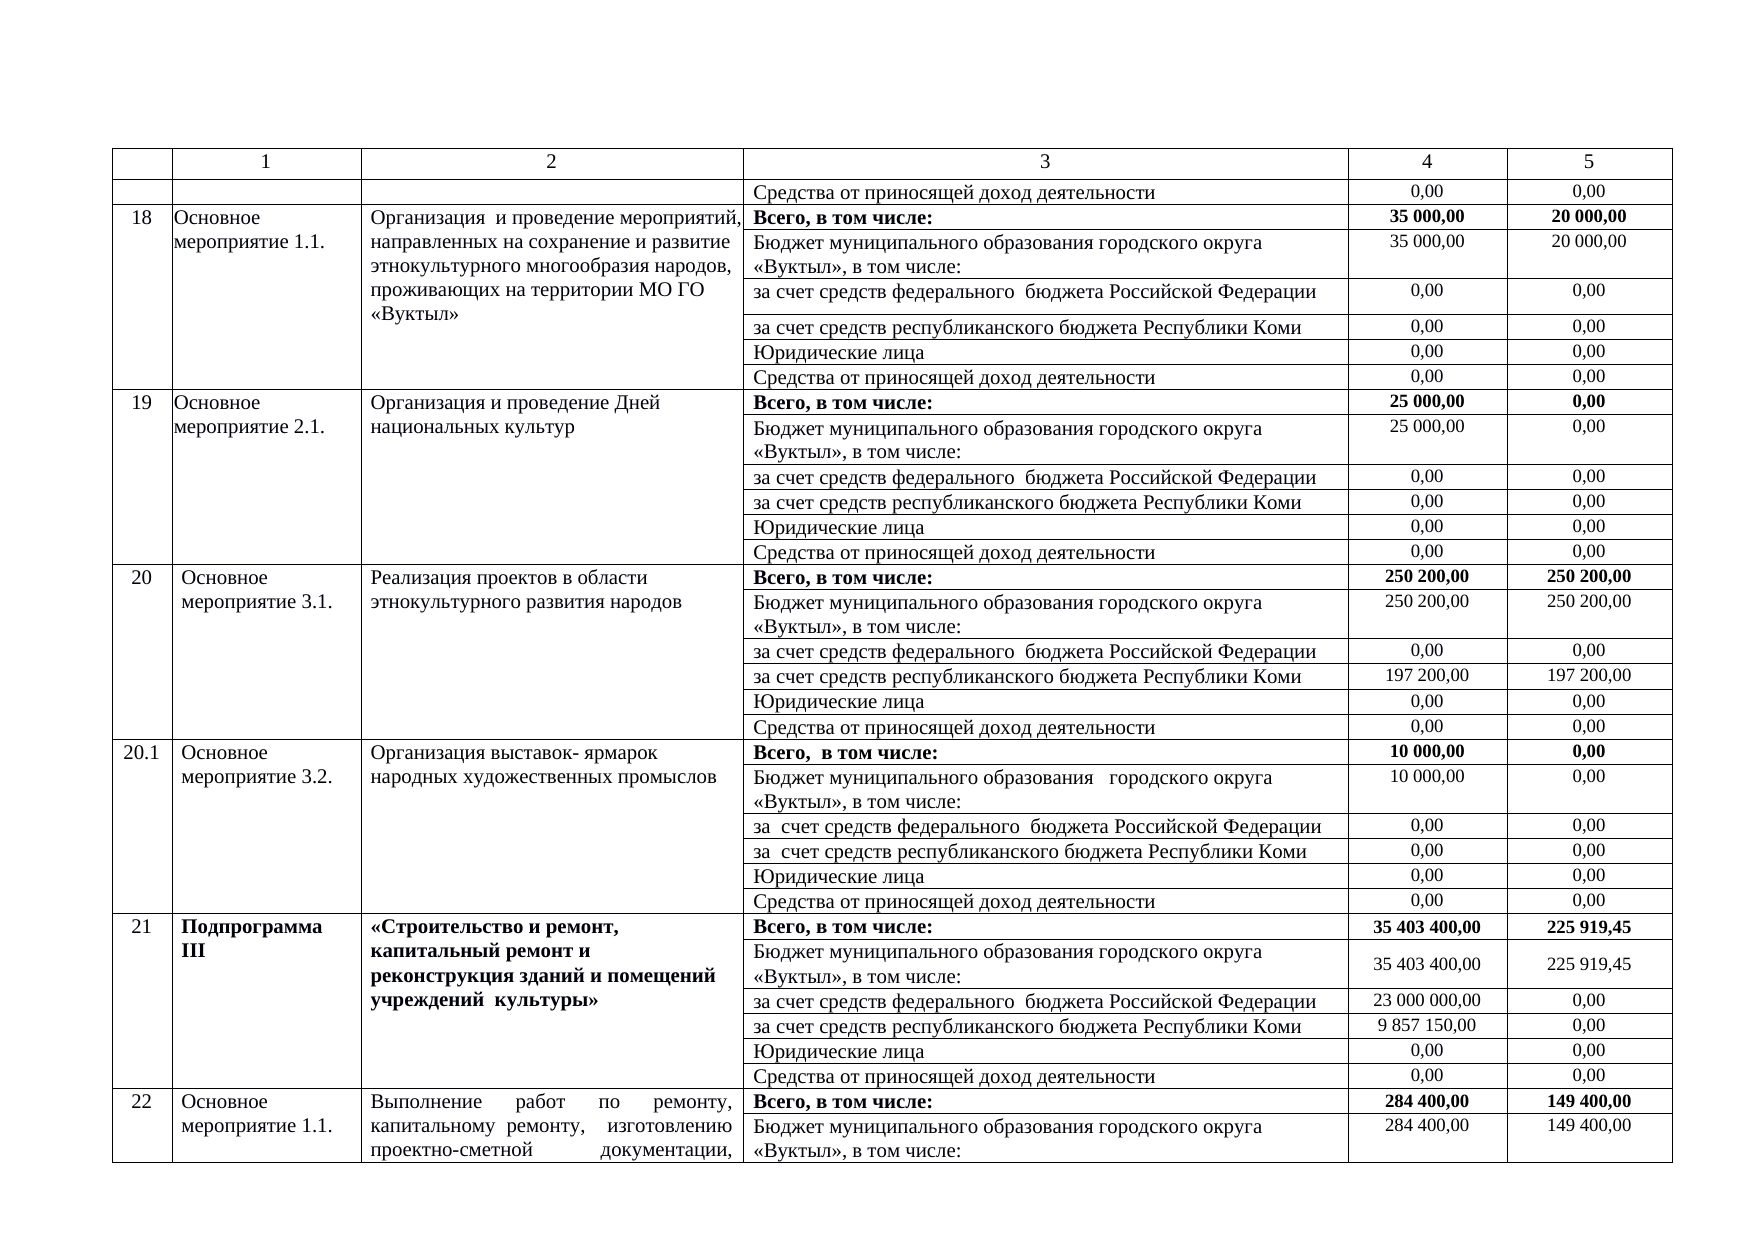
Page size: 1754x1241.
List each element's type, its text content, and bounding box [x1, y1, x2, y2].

table_cell за счет средств федерального бюджета Российской Федерации [744, 989, 1348, 1013]
table_header 5 [1508, 149, 1672, 179]
table_cell [113, 180, 172, 204]
table_cell 0,00 [1349, 639, 1507, 663]
table_cell 0,00 [1349, 540, 1507, 564]
table_cell Основное мероприятие 3.2. [173, 740, 361, 913]
table_cell Бюджет муниципального образования городского округа «Вуктыл», в том числе: [744, 590, 1348, 638]
table_cell 0,00 [1349, 340, 1507, 364]
table_cell 9 857 150,00 [1349, 1014, 1507, 1038]
table_cell 10 000,00 [1349, 740, 1507, 764]
table_cell Юридические лица [744, 864, 1348, 888]
table_cell 0,00 [1508, 740, 1672, 764]
table_cell Организация и проведение мероприятий, направленных на сохранение и развитие этнокультурного многообразия народов, проживающих на территории МО ГО «Вуктыл» [362, 205, 743, 389]
table_cell 0,00 [1349, 889, 1507, 913]
table_cell Средства от приносящей доход деятельности [744, 540, 1348, 564]
table_cell Бюджет муниципального образования городского округа «Вуктыл», в том числе: [744, 765, 1348, 813]
table_cell 21 [113, 914, 172, 1088]
table_cell 20.1 [113, 740, 172, 913]
table_cell 284 400,00 [1349, 1089, 1507, 1113]
table_cell 197 200,00 [1508, 664, 1672, 688]
table_cell 0,00 [1508, 889, 1672, 913]
table_cell 35 000,00 [1349, 230, 1507, 278]
table_cell 250 200,00 [1508, 590, 1672, 638]
table_cell 225 919,45 [1508, 914, 1672, 938]
table_header 1 [173, 149, 361, 179]
table_cell 0,00 [1508, 1014, 1672, 1038]
table_cell Всего, в том числе: [744, 1089, 1348, 1113]
table_cell 0,00 [1508, 1039, 1672, 1063]
table_cell 0,00 [1349, 814, 1507, 838]
table_header 2 [362, 149, 743, 179]
table_header 4 [1349, 149, 1507, 179]
table_cell 18 [113, 205, 172, 389]
table_cell 20 000,00 [1508, 230, 1672, 278]
table_cell Организация выставок- ярмарок народных художественных промыслов [362, 740, 743, 913]
table_header [113, 149, 172, 179]
table_cell Бюджет муниципального образования городского округа «Вуктыл», в том числе: [744, 230, 1348, 278]
table_cell Юридические лица [744, 340, 1348, 364]
table_cell 35 403 400,00 [1349, 940, 1507, 988]
table_cell Средства от приносящей доход деятельности [744, 889, 1348, 913]
table_cell Средства от приносящей доход деятельности [744, 1064, 1348, 1088]
table_cell 0,00 [1349, 365, 1507, 389]
table_cell за счет средств республиканского бюджета Республики Коми [744, 839, 1348, 863]
table_cell 0,00 [1508, 390, 1672, 414]
table_cell 197 200,00 [1349, 664, 1507, 688]
table_cell 0,00 [1349, 1039, 1507, 1063]
table_cell Средства от приносящей доход деятельности [744, 180, 1348, 204]
table_cell Основное мероприятие 1.1. [173, 1089, 361, 1162]
table_cell Всего, в том числе: [744, 565, 1348, 589]
table_cell Юридические лица [744, 690, 1348, 713]
table_cell 0,00 [1349, 690, 1507, 713]
table_cell за счет средств республиканского бюджета Республики Коми [744, 1014, 1348, 1038]
table_cell 0,00 [1349, 465, 1507, 489]
table_cell Бюджет муниципального образования городского округа «Вуктыл», в том числе: [744, 1114, 1348, 1162]
table_cell 0,00 [1508, 864, 1672, 888]
table_cell 0,00 [1508, 180, 1672, 204]
table_cell 0,00 [1349, 715, 1507, 739]
table_cell Организация и проведение Дней национальных культур [362, 390, 743, 564]
table_cell Юридические лица [744, 515, 1348, 539]
table_cell 0,00 [1508, 515, 1672, 539]
table_cell 25 000,00 [1349, 390, 1507, 414]
table_cell 0,00 [1349, 1064, 1507, 1088]
table_cell 0,00 [1508, 465, 1672, 489]
table_cell 149 400,00 [1508, 1089, 1672, 1113]
table_cell «Строительство и ремонт, капитальный ремонт и реконструкция зданий и помещений учреждений культуры» [362, 914, 743, 1088]
table_cell Подпрограмма III [173, 914, 361, 1088]
table_cell за счет средств республиканского бюджета Республики Коми [744, 490, 1348, 514]
table_cell 23 000 000,00 [1349, 989, 1507, 1013]
table_cell 0,00 [1508, 279, 1672, 314]
table_cell Средства от приносящей доход деятельности [744, 715, 1348, 739]
table_cell 0,00 [1508, 340, 1672, 364]
table_cell 149 400,00 [1508, 1114, 1672, 1162]
table_cell 25 000,00 [1349, 415, 1507, 463]
table_cell 250 200,00 [1508, 565, 1672, 589]
table_cell 0,00 [1508, 814, 1672, 838]
table_cell за счет средств республиканского бюджета Республики Коми [744, 664, 1348, 688]
table_cell 35 403 400,00 [1349, 914, 1507, 938]
table_cell Бюджет муниципального образования городского округа «Вуктыл», в том числе: [744, 415, 1348, 463]
table_cell Юридические лица [744, 1039, 1348, 1063]
table_cell за счет средств федерального бюджета Российской Федерации [744, 465, 1348, 489]
table_cell 0,00 [1508, 415, 1672, 463]
table_cell 10 000,00 [1349, 765, 1507, 813]
table_cell за счет средств федерального бюджета Российской Федерации [744, 279, 1348, 314]
table_cell 0,00 [1508, 715, 1672, 739]
table_cell 0,00 [1349, 515, 1507, 539]
table_cell Всего, в том числе: [744, 914, 1348, 938]
table_cell 0,00 [1349, 490, 1507, 514]
table_cell 0,00 [1349, 864, 1507, 888]
table_cell 0,00 [1508, 989, 1672, 1013]
table_cell 0,00 [1508, 490, 1672, 514]
table_cell Всего, в том числе: [744, 205, 1348, 229]
table_cell 0,00 [1349, 279, 1507, 314]
table_cell 250 200,00 [1349, 565, 1507, 589]
table_cell Реализация проектов в области этнокультурного развития народов [362, 565, 743, 739]
table_cell 22 [113, 1089, 172, 1162]
table_cell Выполнение работ по ремонту, капитальному ремонту, изготовлению проектно-сметной документации, [362, 1089, 743, 1162]
table_cell 0,00 [1508, 1064, 1672, 1088]
table_header 3 [744, 149, 1348, 179]
table_cell за счет средств федерального бюджета Российской Федерации [744, 639, 1348, 663]
table_cell за счет средств республиканского бюджета Республики Коми [744, 315, 1348, 339]
table_cell 0,00 [1508, 540, 1672, 564]
table_cell за счет средств федерального бюджета Российской Федерации [744, 814, 1348, 838]
table_cell 225 919,45 [1508, 940, 1672, 988]
table_cell Средства от приносящей доход деятельности [744, 365, 1348, 389]
table_cell 0,00 [1349, 315, 1507, 339]
table_cell Всего, в том числе: [744, 740, 1348, 764]
table_cell 0,00 [1508, 690, 1672, 713]
table_cell 250 200,00 [1349, 590, 1507, 638]
table_cell Всего, в том числе: [744, 390, 1348, 414]
table_cell 0,00 [1349, 180, 1507, 204]
table_cell 284 400,00 [1349, 1114, 1507, 1162]
table_cell [173, 180, 361, 204]
table_cell 19 [113, 390, 172, 564]
table_cell 0,00 [1349, 839, 1507, 863]
table_cell 20 000,00 [1508, 205, 1672, 229]
table_cell [362, 180, 743, 204]
table_cell Основное мероприятие 3.1. [173, 565, 361, 739]
table_cell 0,00 [1508, 765, 1672, 813]
table_cell 35 000,00 [1349, 205, 1507, 229]
table_cell 0,00 [1508, 315, 1672, 339]
table_cell 20 [113, 565, 172, 739]
table_cell 0,00 [1508, 639, 1672, 663]
table_cell Бюджет муниципального образования городского округа «Вуктыл», в том числе: [744, 940, 1348, 988]
table_cell Основное мероприятие 1.1. [173, 205, 361, 389]
table_cell 0,00 [1508, 365, 1672, 389]
table_cell 0,00 [1508, 839, 1672, 863]
table_cell Основное мероприятие 2.1. [173, 390, 361, 564]
